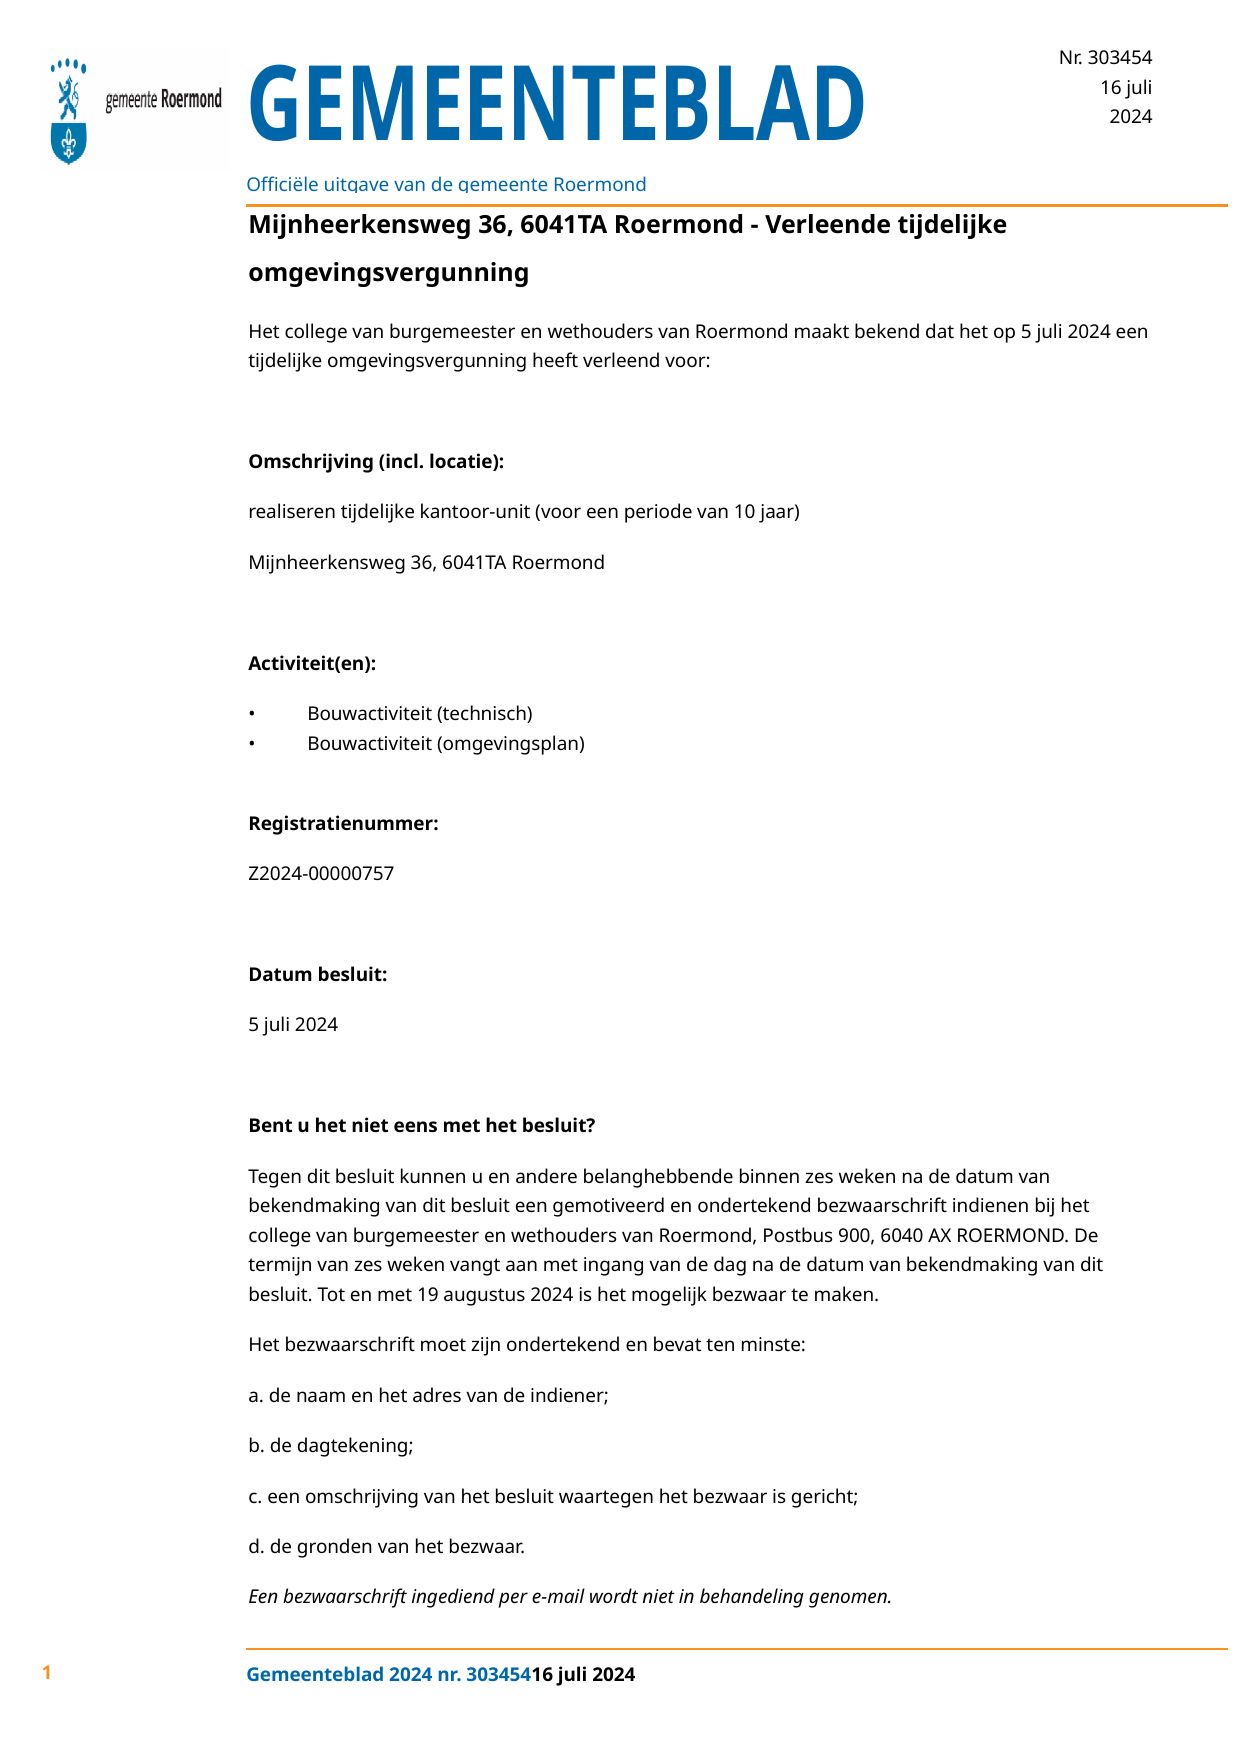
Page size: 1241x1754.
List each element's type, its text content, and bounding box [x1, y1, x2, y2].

text Het bezwaarschrift moet zijn ondertekend en bevat ten minste: [248, 1332, 1152, 1357]
text Bent u het niet eens met het besluit? [248, 1112, 1152, 1138]
text Mijnheerkensweg 36, 6041TA Roermond [248, 549, 1152, 575]
text 5 juli 2024 [248, 1012, 1152, 1037]
text d. de gronden van het bezwaar. [248, 1533, 1152, 1559]
list Bouwactiviteit (omgevingsplan) [248, 730, 1152, 756]
list Bouwactiviteit (technisch) [248, 700, 1152, 726]
text Datum besluit: [248, 961, 1152, 987]
text c. een omschrijving van het besluit waartegen het bezwaar is gericht; [248, 1483, 1152, 1509]
text Tegen dit besluit kunnen u en andere belanghebbende binnen zes weken na de datum van bekendmaking van dit besluit een gemotiveerd en ondertekend bezwaarschrift indienen bij het college van burgemeester en wethouders van Roermond, Postbus 900, 6040 AX ROERMOND. De termijn van zes weken vangt aan met ingang van de dag na de datum van bekendmaking van dit besluit. Tot en met 19 augustus 2024 is het mogelijk bezwaar te maken. [248, 1163, 1152, 1307]
text Mijnheerkensweg 36, 6041TA Roermond - Verleende tijdelijke omgevingsvergunning [248, 207, 1152, 288]
picture [41, 47, 231, 172]
text Het college van burgemeester en wethouders van Roermond maakt bekend dat het op 5 juli 2024 een tijdelijke omgevingsvergunning heeft verleend voor: [248, 318, 1152, 373]
text Omschrijving (incl. locatie): [248, 448, 1152, 474]
text Z2024-00000757 [248, 860, 1152, 886]
text realiseren tijdelijke kantoor-unit (voor een periode van 10 jaar) [248, 499, 1152, 524]
text Activiteit(en): [248, 650, 1152, 676]
text Registratienummer: [248, 810, 1152, 836]
text a. de naam en het adres van de indiener; [248, 1382, 1152, 1408]
text b. de dagtekening; [248, 1432, 1152, 1458]
text Een bezwaarschrift ingediend per e-mail wordt niet in behandeling genomen. [248, 1584, 1152, 1609]
